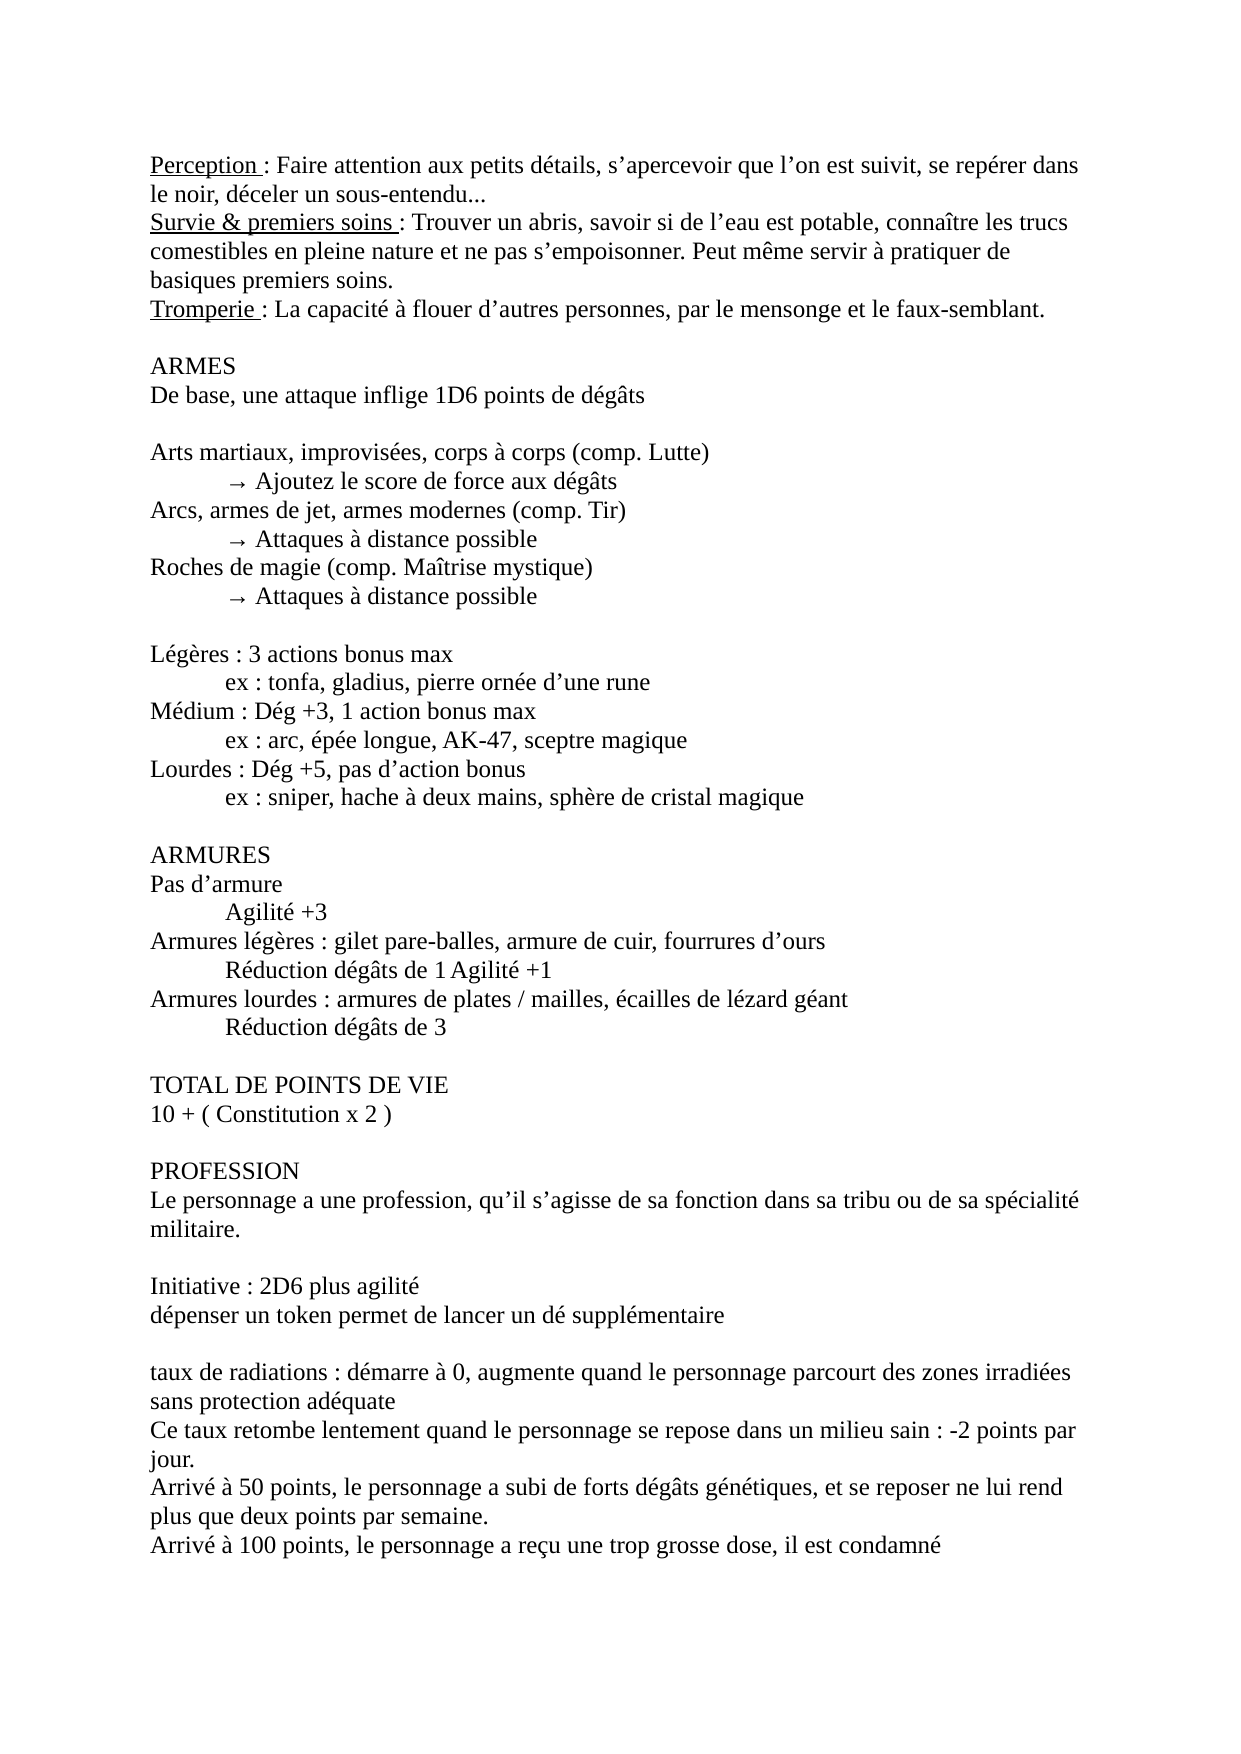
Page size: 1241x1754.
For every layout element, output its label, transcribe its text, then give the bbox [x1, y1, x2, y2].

text dépenser un token permet de lancer un dé supplémentaire [150, 1300, 1090, 1329]
text → Ajoutez le score de force aux dégâts [150, 466, 1090, 495]
text ex : tonfa, gladius, pierre ornée d’une rune [150, 667, 1090, 696]
text Agilité +3 [150, 897, 1090, 926]
text Arrivé à 50 points, le personnage a subi de forts dégâts génétiques, et se reposer ne lui rend plus que deux points par semaine. [150, 1472, 1090, 1530]
text Roches de magie (comp. Maîtrise mystique) [150, 552, 1090, 581]
text Perception : Faire attention aux petits détails, s’apercevoir que l’on est suivit, se repérer dans le noir, déceler un sous-entendu... [150, 150, 1090, 207]
text Lourdes : Dég +5, pas d’action bonus [150, 754, 1090, 782]
text TOTAL DE POINTS DE VIE [150, 1070, 1090, 1099]
text ARMURES [150, 840, 1090, 869]
text ex : sniper, hache à deux mains, sphère de cristal magique [150, 782, 1090, 811]
text Arcs, armes de jet, armes modernes (comp. Tir) [150, 495, 1090, 524]
text Arts martiaux, improvisées, corps à corps (comp. Lutte) [150, 437, 1090, 466]
text Initiative : 2D6 plus agilité [150, 1271, 1090, 1300]
text ex : arc, épée longue, AK-47, sceptre magique [150, 725, 1090, 754]
text Armures lourdes : armures de plates / mailles, écailles de lézard géant [150, 984, 1090, 1012]
text Réduction dégâts de 1 Agilité +1 [150, 955, 1090, 984]
text → Attaques à distance possible [150, 581, 1090, 610]
text Médium : Dég +3, 1 action bonus max [150, 696, 1090, 725]
text Pas d’armure [150, 869, 1090, 897]
text taux de radiations : démarre à 0, augmente quand le personnage parcourt des zones irradiées sans protection adéquate [150, 1357, 1090, 1415]
text Armures légères : gilet pare-balles, armure de cuir, fourrures d’ours [150, 926, 1090, 955]
text 10 + ( Constitution x 2 ) [150, 1099, 1090, 1127]
text Tromperie : La capacité à flouer d’autres personnes, par le mensonge et le faux-semblant. [150, 294, 1090, 322]
text Survie & premiers soins : Trouver un abris, savoir si de l’eau est potable, connaître les trucs comestibles en pleine nature et ne pas s’empoisonner. Peut même servir à pratiquer de basiques premiers soins. [150, 207, 1090, 294]
text Ce taux retombe lentement quand le personnage se repose dans un milieu sain : -2 points par jour. [150, 1415, 1090, 1472]
text ARMES [150, 351, 1090, 380]
text Réduction dégâts de 3 [150, 1012, 1090, 1041]
text Légères : 3 actions bonus max [150, 639, 1090, 667]
text De base, une attaque inflige 1D6 points de dégâts [150, 380, 1090, 409]
text PROFESSION [150, 1156, 1090, 1185]
text Le personnage a une profession, qu’il s’agisse de sa fonction dans sa tribu ou de sa spécialité militaire. [150, 1185, 1090, 1242]
text Arrivé à 100 points, le personnage a reçu une trop grosse dose, il est condamné [150, 1530, 1090, 1559]
text → Attaques à distance possible [150, 524, 1090, 552]
